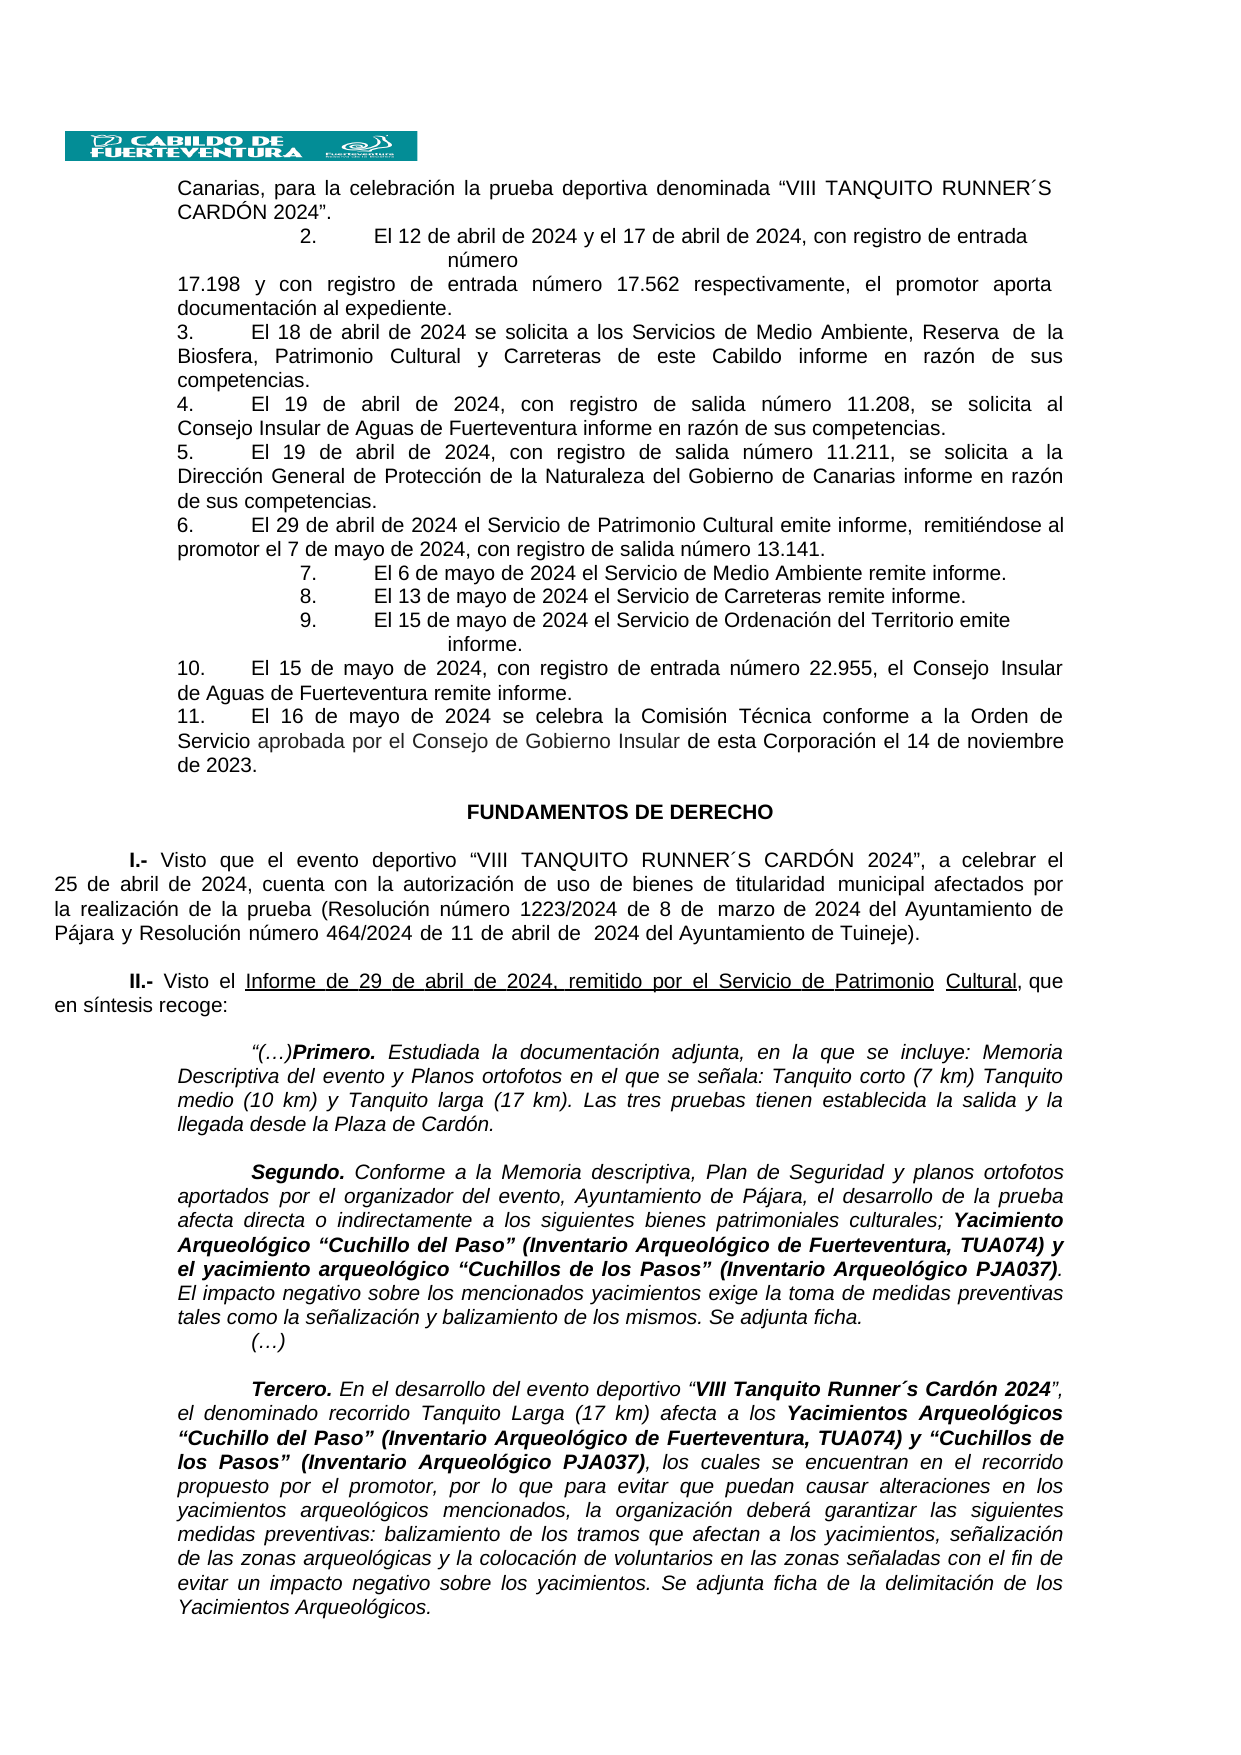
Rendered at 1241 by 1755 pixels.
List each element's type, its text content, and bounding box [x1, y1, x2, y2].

list El 15 de mayo de 2024 el Servicio de Ordenación del Territorio emite informe. [299, 608, 1076, 656]
list El 13 de mayo de 2024 el Servicio de Carreteras remite informe. [299, 584, 1076, 608]
text Tercero. En el desarrollo del evento deportivo “VIII Tanquito Runner´s Cardón 2024”, el denominado recorrido Tanquito Larga (17 km) afecta a los Yacimientos Arqueológicos “Cuchillo del Paso” (Inventario Arqueológico de Fuerteventura, TUA074) y “Cuchillos de los Pasos” (Inventario Arqueológico PJA037), los cuales se encuentran en el recorrido propuesto por el promotor, por lo que para evitar que puedan causar alteraciones en los yacimientos arqueológicos mencionados, la organización deberá garantizar las siguientes medidas preventivas: balizamiento de los tramos que afectan a los yacimientos, señalización de las zonas arqueológicas y la colocación de voluntarios en las zonas señaladas con el fin de evitar un impacto negativo sobre los yacimientos. Se adjunta ficha de la delimitación de los Yacimientos Arqueológicos. [177, 1377, 1064, 1618]
list El 16 de mayo de 2024 se celebra la Comisión Técnica conforme a la Orden de Servicio aprobada por el Consejo de Gobierno Insular de esta Corporación el 14 de noviembre de 2023. [103, 704, 1064, 777]
list El 18 de abril de 2024 se solicita a los Servicios de Medio Ambiente, Reserva de la Biosfera, Patrimonio Cultural y Carreteras de este Cabildo informe en razón de sus competencias. [103, 320, 1064, 392]
list El 19 de abril de 2024, con registro de salida número 11.208, se solicita al Consejo Insular de Aguas de Fuerteventura informe en razón de sus competencias. [103, 392, 1064, 440]
subtitle FUNDAMENTOS DE DERECHO [467, 800, 1076, 824]
list El 6 de mayo de 2024 el Servicio de Medio Ambiente remite informe. [299, 561, 1076, 584]
text Segundo. Conforme a la Memoria descriptiva, Plan de Seguridad y planos ortofotos aportados por el organizador del evento, Ayuntamiento de Pájara, el desarrollo de la prueba afecta directa o indirectamente a los siguientes bienes patrimoniales culturales; Yacimiento Arqueológico “Cuchillo del Paso” (Inventario Arqueológico de Fuerteventura, TUA074) y el yacimiento arqueológico “Cuchillos de los Pasos” (Inventario Arqueológico PJA037). El impacto negativo sobre los mencionados yacimientos exige la toma de medidas preventivas tales como la señalización y balizamiento de los mismos. Se adjunta ficha. [177, 1160, 1064, 1329]
text (…) [251, 1329, 1076, 1353]
list El 29 de abril de 2024 el Servicio de Patrimonio Cultural emite informe, remitiéndose al promotor el 7 de mayo de 2024, con registro de salida número 13.141. [103, 512, 1064, 561]
picture [65, 131, 418, 161]
text I.- Visto que el evento deportivo “VIII TANQUITO RUNNER´S CARDÓN 2024”, a celebrar el 25 de abril de 2024, cuenta con la autorización de uso de bienes de titularidad municipal afectados por la realización de la prueba (Resolución número 1223/2024 de 8 de marzo de 2024 del Ayuntamiento de Pájara y Resolución número 464/2024 de 11 de abril de 2024 del Ayuntamiento de Tuineje). [54, 848, 1064, 945]
text II.- Visto el Informe de 29 de abril de 2024, remitido por el Servicio de Patrimonio Cultural, que en síntesis recoge: [54, 968, 1064, 1017]
text 17.198 y con registro de entrada número 17.562 respectivamente, el promotor aporta documentación al expediente. [177, 272, 1064, 320]
text Canarias, para la celebración la prueba deportiva denominada “VIII TANQUITO RUNNER´S CARDÓN 2024”. [177, 176, 1064, 224]
list El 15 de mayo de 2024, con registro de entrada número 22.955, el Consejo Insular de Aguas de Fuerteventura remite informe. [103, 656, 1064, 704]
list El 19 de abril de 2024, con registro de salida número 11.211, se solicita a la Dirección General de Protección de la Naturaleza del Gobierno de Canarias informe en razón de sus competencias. [103, 440, 1064, 512]
text “(…)Primero. Estudiada la documentación adjunta, en la que se incluye: Memoria Descriptiva del evento y Planos ortofotos en el que se señala: Tanquito corto (7 km) Tanquito medio (10 km) y Tanquito larga (17 km). Las tres pruebas tienen establecida la salida y la llegada desde la Plaza de Cardón. [177, 1040, 1064, 1136]
list El 12 de abril de 2024 y el 17 de abril de 2024, con registro de entrada número [299, 224, 1076, 272]
